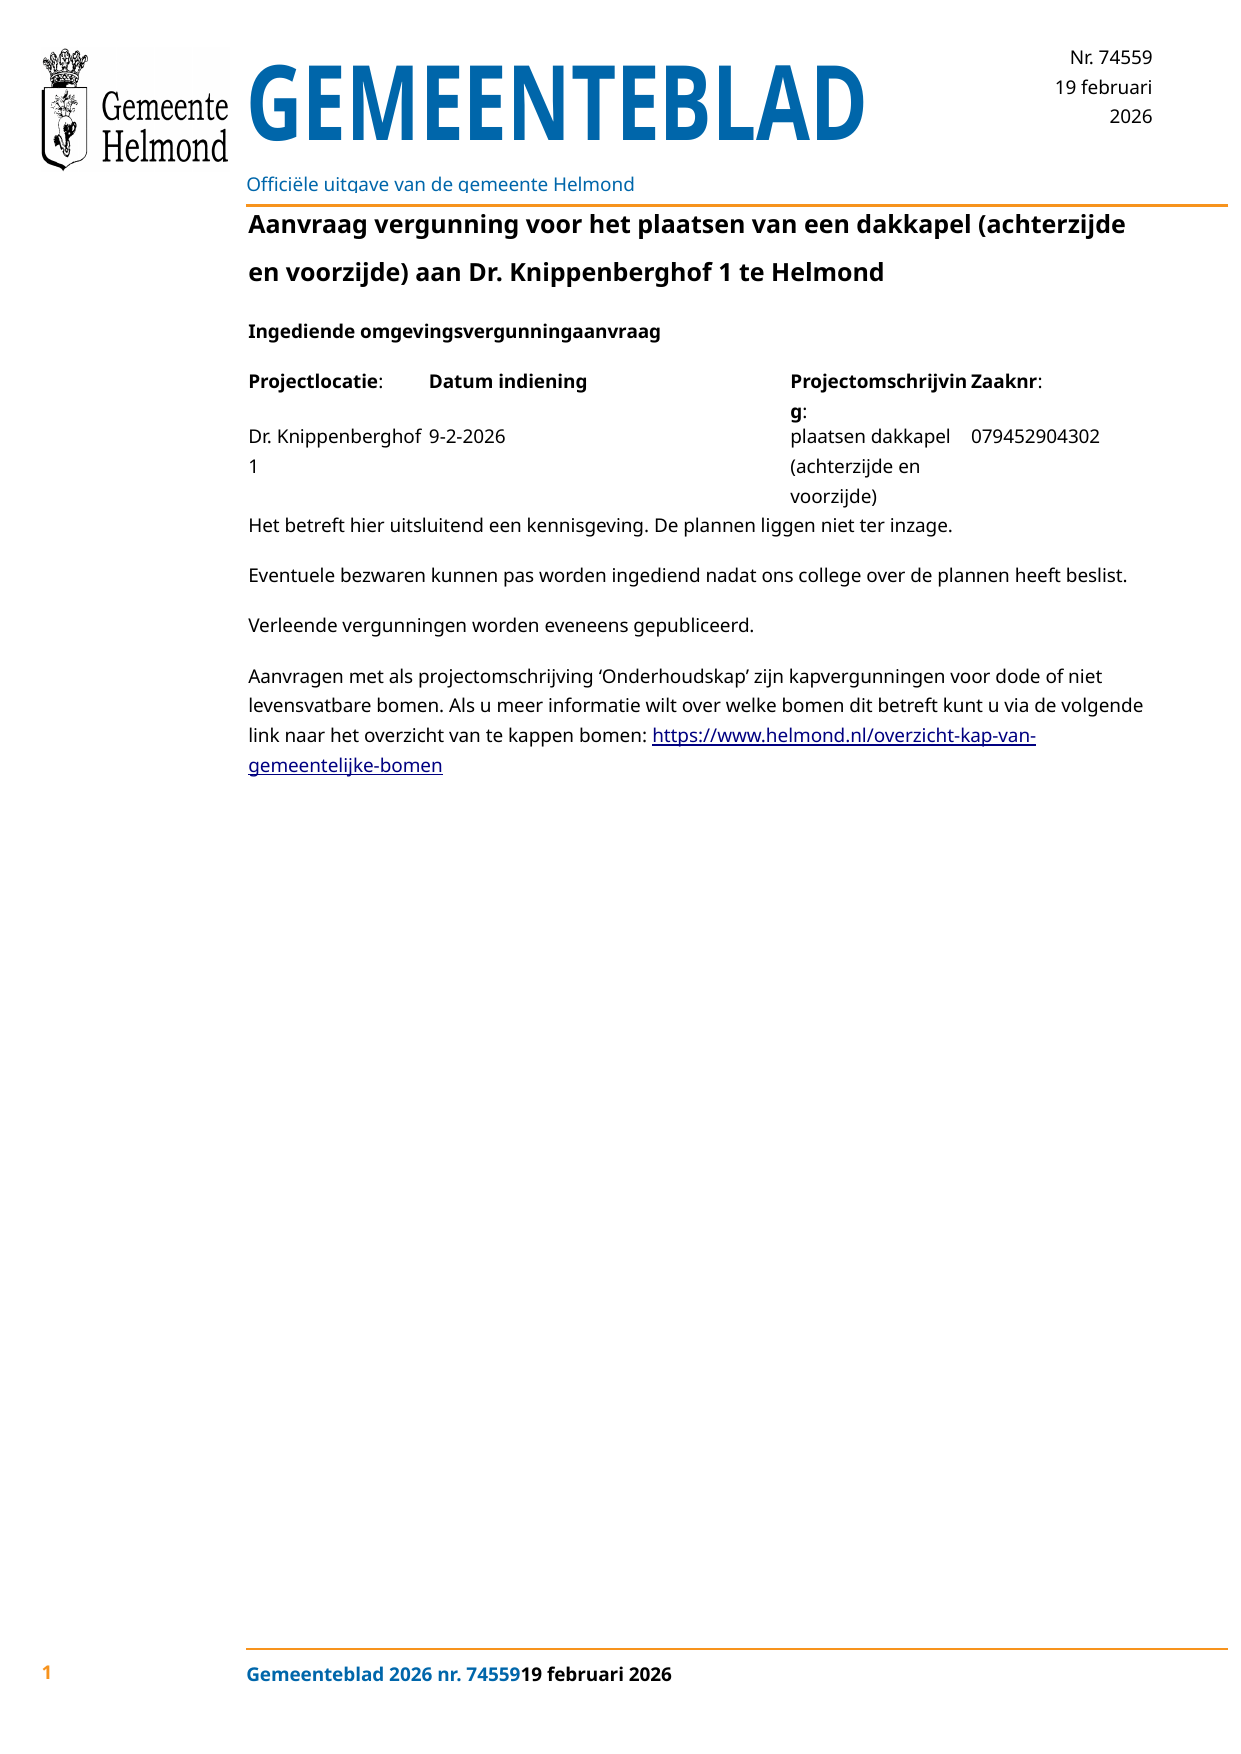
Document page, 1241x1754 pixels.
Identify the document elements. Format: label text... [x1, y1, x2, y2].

table_cell plaatsen dakkapel (achterzijde en voorzijde) [790, 424, 971, 509]
table_header Projectomschrijving: [790, 369, 971, 424]
table_header Zaaknr: [971, 369, 1152, 424]
table_header Projectlocatie: [248, 369, 429, 424]
table_header [609, 369, 790, 424]
table_cell [609, 424, 790, 509]
table_cell 079452904302 [971, 424, 1152, 509]
text Aanvragen met als projectomschrijving ‘Onderhoudskap’ zijn kapvergunningen voor dode of niet levensvatbare bomen. Als u meer informatie wilt over welke bomen dit betreft kunt u via de volgende link naar het overzicht van te kappen bomen: https://www.helmond.nl/overzicht-kap-van-gemeentelijke-bomen [248, 663, 1152, 778]
text Verleende vergunningen worden eveneens gepubliceerd. [248, 613, 1152, 638]
text Aanvraag vergunning voor het plaatsen van een dakkapel (achterzijde en voorzijde) aan Dr. Knippenberghof 1 te Helmond [248, 207, 1152, 288]
picture [41, 47, 231, 172]
table_cell 9-2-2026 [429, 424, 609, 509]
text Eventuele bezwaren kunnen pas worden ingediend nadat ons college over de plannen heeft beslist. [248, 562, 1152, 588]
table_cell Dr. Knippenberghof 1 [248, 424, 429, 509]
text Ingediende omgevingsvergunningaanvraag [248, 318, 1152, 344]
table_header Datum indiening [429, 369, 609, 424]
text Het betreft hier uitsluitend een kennisgeving. De plannen liggen niet ter inzage. [248, 512, 1152, 538]
